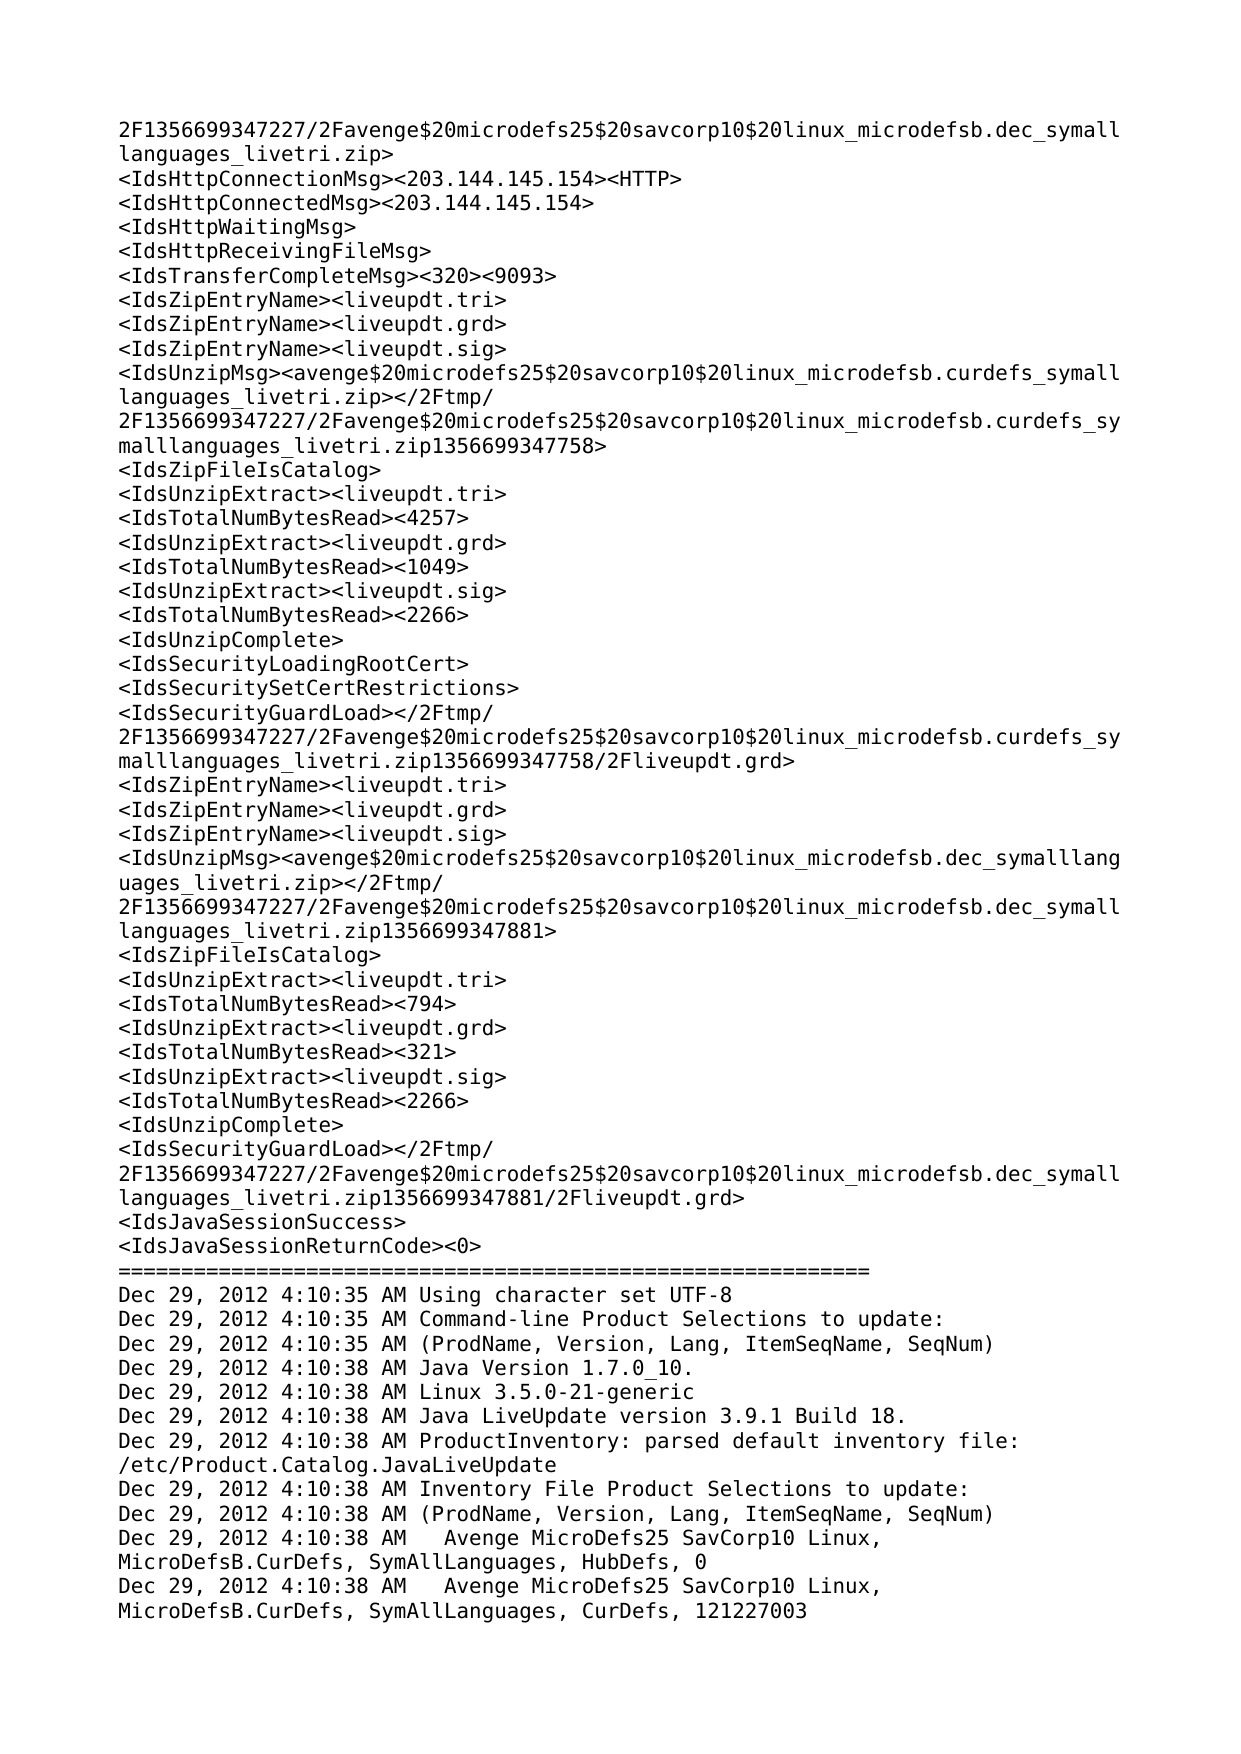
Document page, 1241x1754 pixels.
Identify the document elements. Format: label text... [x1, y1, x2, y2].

text Dec 29, 2012 4:10:35 AM Command-line Product Selections to update: [118, 1307, 1122, 1332]
text <IdsUnzipExtract><liveupdt.grd> [118, 1016, 1122, 1040]
text ============================================================ [118, 1259, 1122, 1283]
text <IdsTotalNumBytesRead><4257> [118, 506, 1122, 531]
text Dec 29, 2012 4:10:38 AM Java LiveUpdate version 3.9.1 Build 18. [118, 1404, 1122, 1429]
text <IdsZipEntryName><liveupdt.sig> [118, 337, 1122, 361]
text <IdsSecurityGuardLoad></2Ftmp/2F1356699347227/2Favenge$20microdefs25$20savcorp10$20linux_microdefsb.curdefs_symalllanguages_livetri.zip1356699347758/2Fliveupdt.grd> [118, 701, 1122, 773]
text <IdsSecurityGuardLoad></2Ftmp/2F1356699347227/2Favenge$20microdefs25$20savcorp10$20linux_microdefsb.dec_symalllanguages_livetri.zip1356699347881/2Fliveupdt.grd> [118, 1137, 1122, 1210]
text <IdsUnzipExtract><liveupdt.sig> [118, 1065, 1122, 1089]
text 2F1356699347227/2Favenge$20microdefs25$20savcorp10$20linux_microdefsb.dec_symalllanguages_livetri.zip> [118, 118, 1122, 167]
text <IdsUnzipComplete> [118, 1113, 1122, 1137]
text <IdsTotalNumBytesRead><321> [118, 1040, 1122, 1065]
text <IdsHttpConnectedMsg><203.144.145.154> [118, 191, 1122, 215]
text Dec 29, 2012 4:10:38 AM Avenge MicroDefs25 SavCorp10 Linux, MicroDefsB.CurDefs, SymAllLanguages, CurDefs, 121227003 [118, 1574, 1122, 1623]
text <IdsHttpConnectionMsg><203.144.145.154><HTTP> [118, 167, 1122, 191]
text Dec 29, 2012 4:10:38 AM Linux 3.5.0-21-generic [118, 1380, 1122, 1404]
text <IdsHttpReceivingFileMsg> [118, 239, 1122, 264]
text <IdsSecurityLoadingRootCert> [118, 652, 1122, 676]
text <IdsZipEntryName><liveupdt.grd> [118, 798, 1122, 822]
text <IdsTransferCompleteMsg><320><9093> [118, 264, 1122, 288]
text <IdsSecuritySetCertRestrictions> [118, 676, 1122, 701]
text Dec 29, 2012 4:10:38 AM ProductInventory: parsed default inventory file: /etc/Product.Catalog.JavaLiveUpdate [118, 1429, 1122, 1477]
text <IdsJavaSessionSuccess> [118, 1210, 1122, 1234]
text <IdsTotalNumBytesRead><2266> [118, 603, 1122, 628]
text <IdsZipFileIsCatalog> [118, 943, 1122, 968]
text <IdsUnzipComplete> [118, 628, 1122, 652]
text <IdsZipEntryName><liveupdt.tri> [118, 288, 1122, 312]
text <IdsUnzipMsg><avenge$20microdefs25$20savcorp10$20linux_microdefsb.curdefs_symalllanguages_livetri.zip></2Ftmp/2F1356699347227/2Favenge$20microdefs25$20savcorp10$20linux_microdefsb.curdefs_symalllanguages_livetri.zip1356699347758> [118, 361, 1122, 458]
text Dec 29, 2012 4:10:38 AM Java Version 1.7.0_10. [118, 1356, 1122, 1380]
text <IdsJavaSessionReturnCode><0> [118, 1234, 1122, 1259]
text <IdsUnzipExtract><liveupdt.sig> [118, 579, 1122, 603]
text <IdsUnzipExtract><liveupdt.tri> [118, 968, 1122, 992]
text <IdsUnzipMsg><avenge$20microdefs25$20savcorp10$20linux_microdefsb.dec_symalllanguages_livetri.zip></2Ftmp/2F1356699347227/2Favenge$20microdefs25$20savcorp10$20linux_microdefsb.dec_symalllanguages_livetri.zip1356699347881> [118, 846, 1122, 943]
text <IdsHttpWaitingMsg> [118, 215, 1122, 239]
text Dec 29, 2012 4:10:35 AM (ProdName, Version, Lang, ItemSeqName, SeqNum) [118, 1332, 1122, 1356]
text <IdsZipEntryName><liveupdt.grd> [118, 312, 1122, 337]
text Dec 29, 2012 4:10:38 AM Inventory File Product Selections to update: [118, 1477, 1122, 1502]
text <IdsZipEntryName><liveupdt.tri> [118, 773, 1122, 798]
text <IdsTotalNumBytesRead><794> [118, 992, 1122, 1016]
text Dec 29, 2012 4:10:38 AM Avenge MicroDefs25 SavCorp10 Linux, MicroDefsB.CurDefs, SymAllLanguages, HubDefs, 0 [118, 1526, 1122, 1574]
text <IdsTotalNumBytesRead><1049> [118, 555, 1122, 579]
text <IdsZipFileIsCatalog> [118, 458, 1122, 482]
text <IdsUnzipExtract><liveupdt.grd> [118, 531, 1122, 555]
text <IdsTotalNumBytesRead><2266> [118, 1089, 1122, 1113]
text <IdsZipEntryName><liveupdt.sig> [118, 822, 1122, 846]
text <IdsUnzipExtract><liveupdt.tri> [118, 482, 1122, 506]
text Dec 29, 2012 4:10:38 AM (ProdName, Version, Lang, ItemSeqName, SeqNum) [118, 1502, 1122, 1526]
text Dec 29, 2012 4:10:35 AM Using character set UTF-8 [118, 1283, 1122, 1307]
